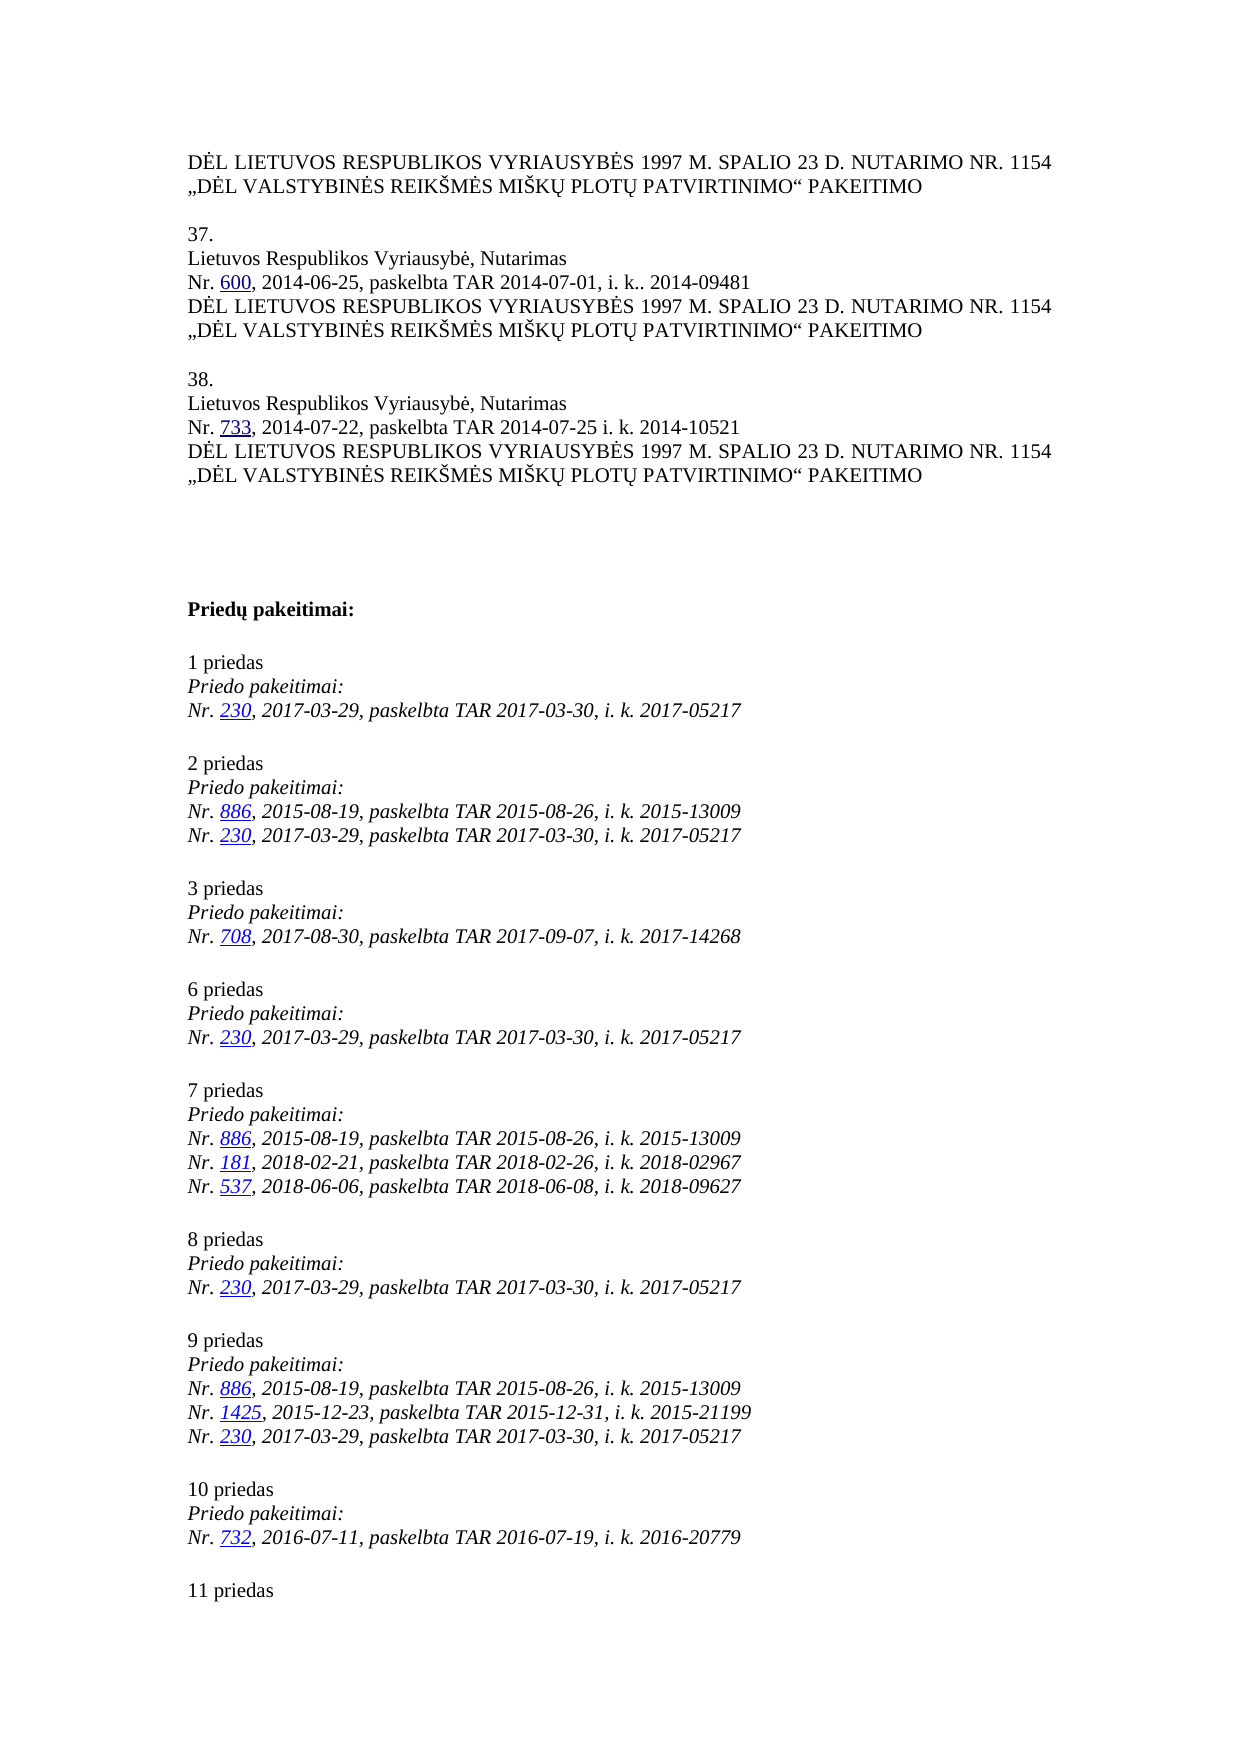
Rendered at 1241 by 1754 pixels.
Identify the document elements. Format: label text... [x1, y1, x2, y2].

text 10 priedas [187, 1477, 1053, 1501]
text 3 priedas [187, 876, 1053, 900]
text 6 priedas [187, 977, 1053, 1001]
text Lietuvos Respublikos Vyriausybė, Nutarimas [187, 391, 1053, 415]
text Nr. 230, 2017-03-29, paskelbta TAR 2017-03-30, i. k. 2017-05217 [187, 1025, 1053, 1049]
text Nr. 230, 2017-03-29, paskelbta TAR 2017-03-30, i. k. 2017-05217 [187, 1275, 1053, 1299]
text Nr. 708, 2017-08-30, paskelbta TAR 2017-09-07, i. k. 2017-14268 [187, 924, 1053, 948]
text DĖL LIETUVOS RESPUBLIKOS VYRIAUSYBĖS 1997 M. SPALIO 23 D. NUTARIMO NR. 1154 „DĖL VALSTYBINĖS REIKŠMĖS MIŠKŲ PLOTŲ PATVIRTINIMO“ PAKEITIMO [187, 150, 1053, 198]
text Priedo pakeitimai: [187, 1251, 1053, 1275]
text Priedo pakeitimai: [187, 674, 1053, 698]
text 9 priedas [187, 1328, 1053, 1352]
text Priedo pakeitimai: [187, 1102, 1053, 1126]
text Nr. 886, 2015-08-19, paskelbta TAR 2015-08-26, i. k. 2015-13009 [187, 799, 1053, 823]
text DĖL LIETUVOS RESPUBLIKOS VYRIAUSYBĖS 1997 M. SPALIO 23 D. NUTARIMO NR. 1154 „DĖL VALSTYBINĖS REIKŠMĖS MIŠKŲ PLOTŲ PATVIRTINIMO“ PAKEITIMO [187, 294, 1053, 342]
text DĖL LIETUVOS RESPUBLIKOS VYRIAUSYBĖS 1997 M. SPALIO 23 D. NUTARIMO NR. 1154 „DĖL VALSTYBINĖS REIKŠMĖS MIŠKŲ PLOTŲ PATVIRTINIMO“ PAKEITIMO [187, 439, 1053, 487]
text Priedo pakeitimai: [187, 900, 1053, 924]
text Nr. 230, 2017-03-29, paskelbta TAR 2017-03-30, i. k. 2017-05217 [187, 1424, 1053, 1448]
text Nr. 1425, 2015-12-23, paskelbta TAR 2015-12-31, i. k. 2015-21199 [187, 1400, 1053, 1424]
text Nr. 230, 2017-03-29, paskelbta TAR 2017-03-30, i. k. 2017-05217 [187, 698, 1053, 722]
text Nr. 537, 2018-06-06, paskelbta TAR 2018-06-08, i. k. 2018-09627 [187, 1174, 1053, 1198]
text Nr. 600, 2014-06-25, paskelbta TAR 2014-07-01, i. k.. 2014-09481 [187, 270, 1053, 294]
text Nr. 886, 2015-08-19, paskelbta TAR 2015-08-26, i. k. 2015-13009 [187, 1376, 1053, 1400]
text Priedo pakeitimai: [187, 1501, 1053, 1525]
text Nr. 181, 2018-02-21, paskelbta TAR 2018-02-26, i. k. 2018-02967 [187, 1150, 1053, 1174]
text Priedo pakeitimai: [187, 1352, 1053, 1376]
text Priedo pakeitimai: [187, 775, 1053, 799]
text Nr. 733, 2014-07-22, paskelbta TAR 2014-07-25 i. k. 2014-10521 [187, 415, 1053, 439]
text Nr. 230, 2017-03-29, paskelbta TAR 2017-03-30, i. k. 2017-05217 [187, 823, 1053, 847]
text Lietuvos Respublikos Vyriausybė, Nutarimas [187, 246, 1053, 270]
text Priedo pakeitimai: [187, 1001, 1053, 1025]
text 1 priedas [187, 650, 1053, 674]
text 7 priedas [187, 1078, 1053, 1102]
text 2 priedas [187, 751, 1053, 775]
text 11 priedas [187, 1578, 1053, 1602]
text Priedų pakeitimai: [187, 597, 1053, 621]
text Nr. 732, 2016-07-11, paskelbta TAR 2016-07-19, i. k. 2016-20779 [187, 1525, 1053, 1549]
text 38. [187, 367, 1053, 391]
text 8 priedas [187, 1227, 1053, 1251]
text Nr. 886, 2015-08-19, paskelbta TAR 2015-08-26, i. k. 2015-13009 [187, 1126, 1053, 1150]
text 37. [187, 222, 1053, 246]
